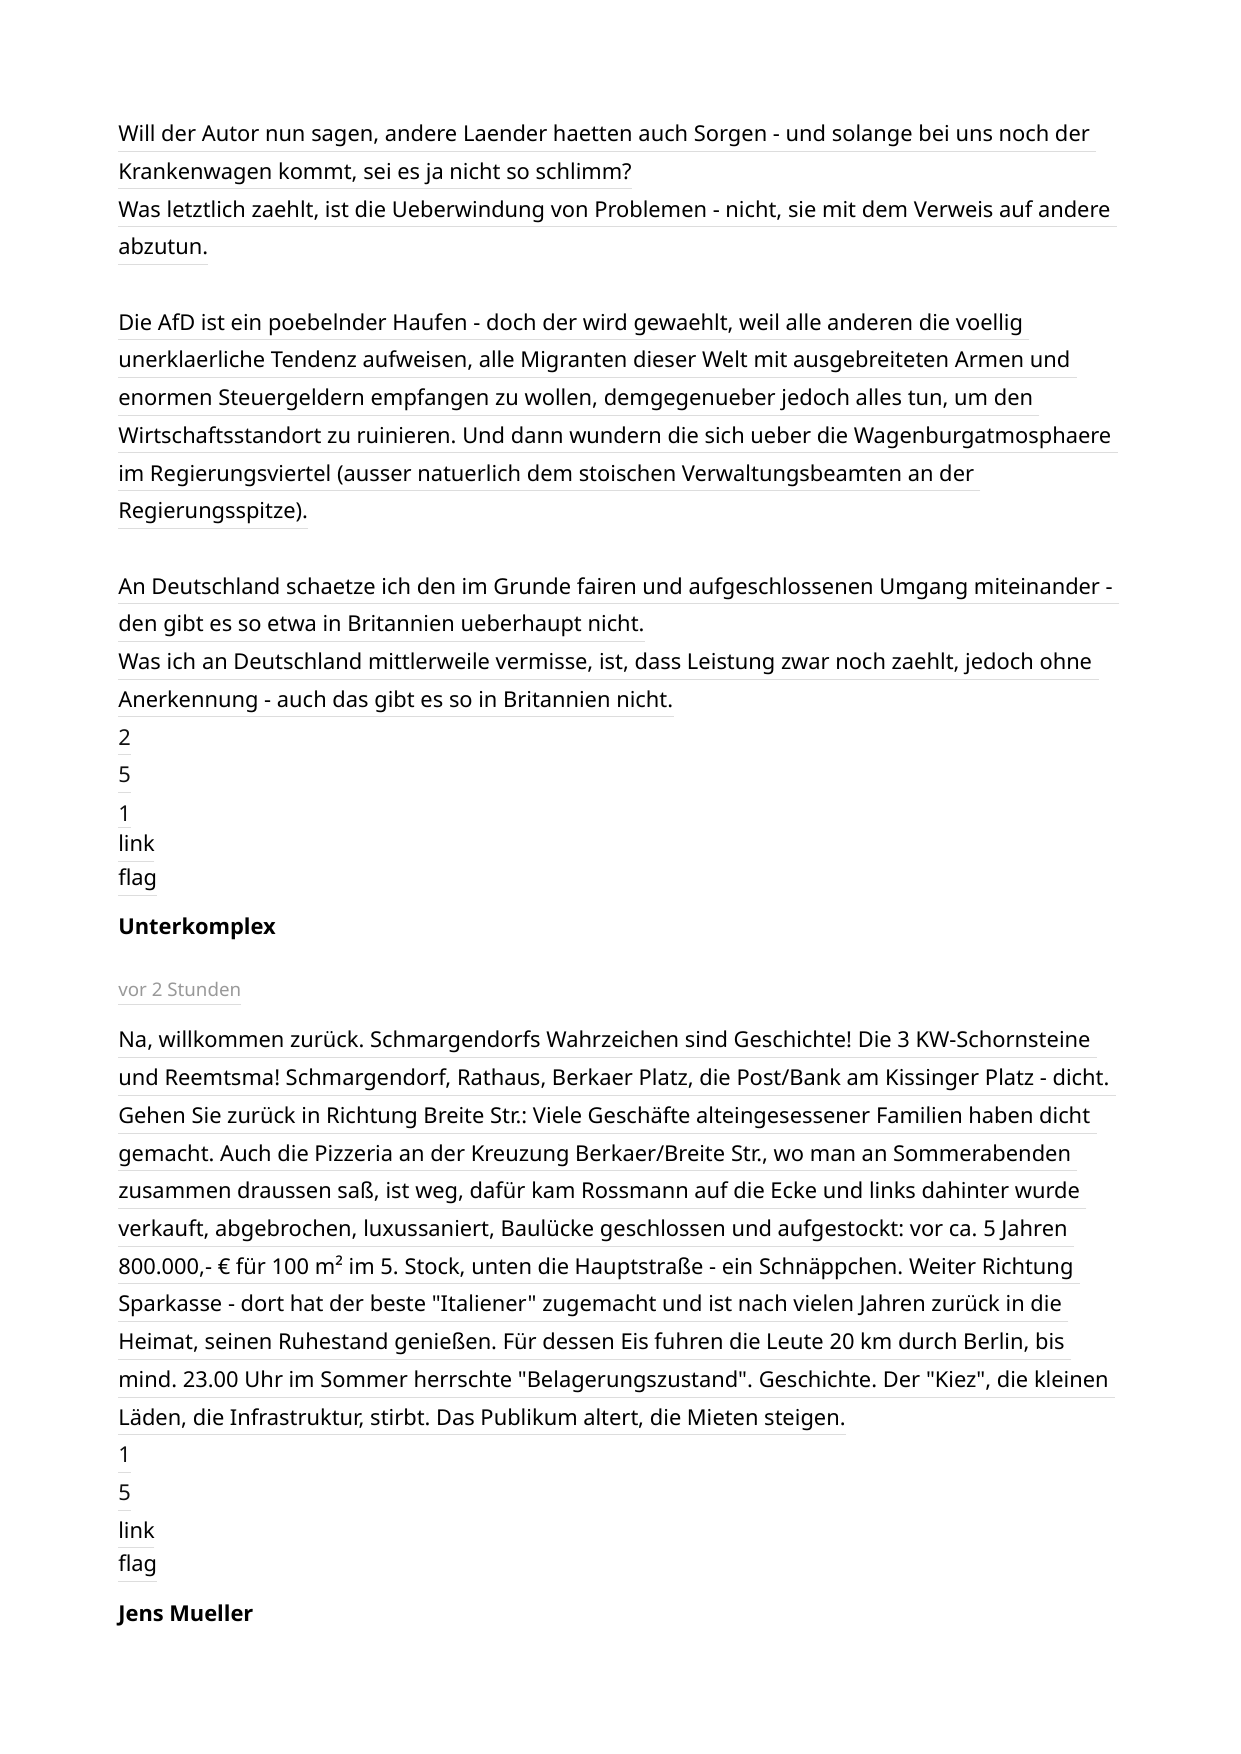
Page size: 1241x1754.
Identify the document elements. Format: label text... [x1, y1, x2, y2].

text Unterkomplex [118, 911, 1122, 941]
text Na, willkommen zurück. Schmargendorfs Wahrzeichen sind Geschichte! Die 3 KW-Schornsteine und Reemtsma! Schmargendorf, Rathaus, Berkaer Platz, die Post/Bank am Kissinger Platz - dicht. Gehen Sie zurück in Richtung Breite Str.: Viele Geschäfte alteingesessener Familien haben dicht gemacht. Auch die Pizzeria an der Kreuzung Berkaer/Breite Str., wo man an Sommerabenden zusammen draussen saß, ist weg, dafür kam Rossmann auf die Ecke und links dahinter wurde verkauft, abgebrochen, luxussaniert, Baulücke geschlossen und aufgestockt: vor ca. 5 Jahren 800.000,- € für 100 m² im 5. Stock, unten die Hauptstraße - ein Schnäppchen. Weiter Richtung Sparkasse - dort hat der beste "Italiener" zugemacht und ist nach vielen Jahren zurück in die Heimat, seinen Ruhestand genießen. Für dessen Eis fuhren die Leute 20 km durch Berlin, bis mind. 23.00 Uhr im Sommer herrschte "Belagerungszustand". Geschichte. Der "Kiez", die kleinen Läden, die Infrastruktur, stirbt. Das Publikum altert, die Mieten steigen. [118, 1024, 1122, 1435]
text vor 2 Stunden [118, 976, 1117, 1005]
text flag [118, 862, 1122, 896]
text 1 [118, 797, 1122, 828]
text link [118, 1515, 1122, 1548]
text 5 [118, 759, 1122, 793]
text Will der Autor nun sagen, andere Laender haetten auch Sorgen - und solange bei uns noch der Krankenwagen kommt, sei es ja nicht so schlimm? Was letztlich zaehlt, ist die Ueberwindung von Problemen - nicht, sie mit dem Verweis auf andere abzutun. Die AfD ist ein poebelnder Haufen - doch der wird gewaehlt, weil alle anderen die voellig unerklaerliche Tendenz aufweisen, alle Migranten dieser Welt mit ausgebreiteten Armen und enormen Steuergeldern empfangen zu wollen, demgegenueber jedoch alles tun, um den Wirtschaftsstandort zu ruinieren. Und dann wundern die sich ueber die Wagenburgatmosphaere im Regierungsviertel (ausser natuerlich dem stoischen Verwaltungsbeamten an der Regierungsspitze). An Deutschland schaetze ich den im Grunde fairen und aufgeschlossenen Umgang miteinander - den gibt es so etwa in Britannien ueberhaupt nicht. Was ich an Deutschland mittlerweile vermisse, ist, dass Leistung zwar noch zaehlt, jedoch ohne Anerkennung - auch das gibt es so in Britannien nicht. [118, 118, 1122, 717]
text 1 [118, 1439, 1122, 1473]
text 5 [118, 1477, 1122, 1511]
text flag [118, 1548, 1122, 1582]
text link [118, 828, 1122, 862]
text Jens Mueller [118, 1598, 1122, 1628]
text 2 [118, 721, 1122, 755]
